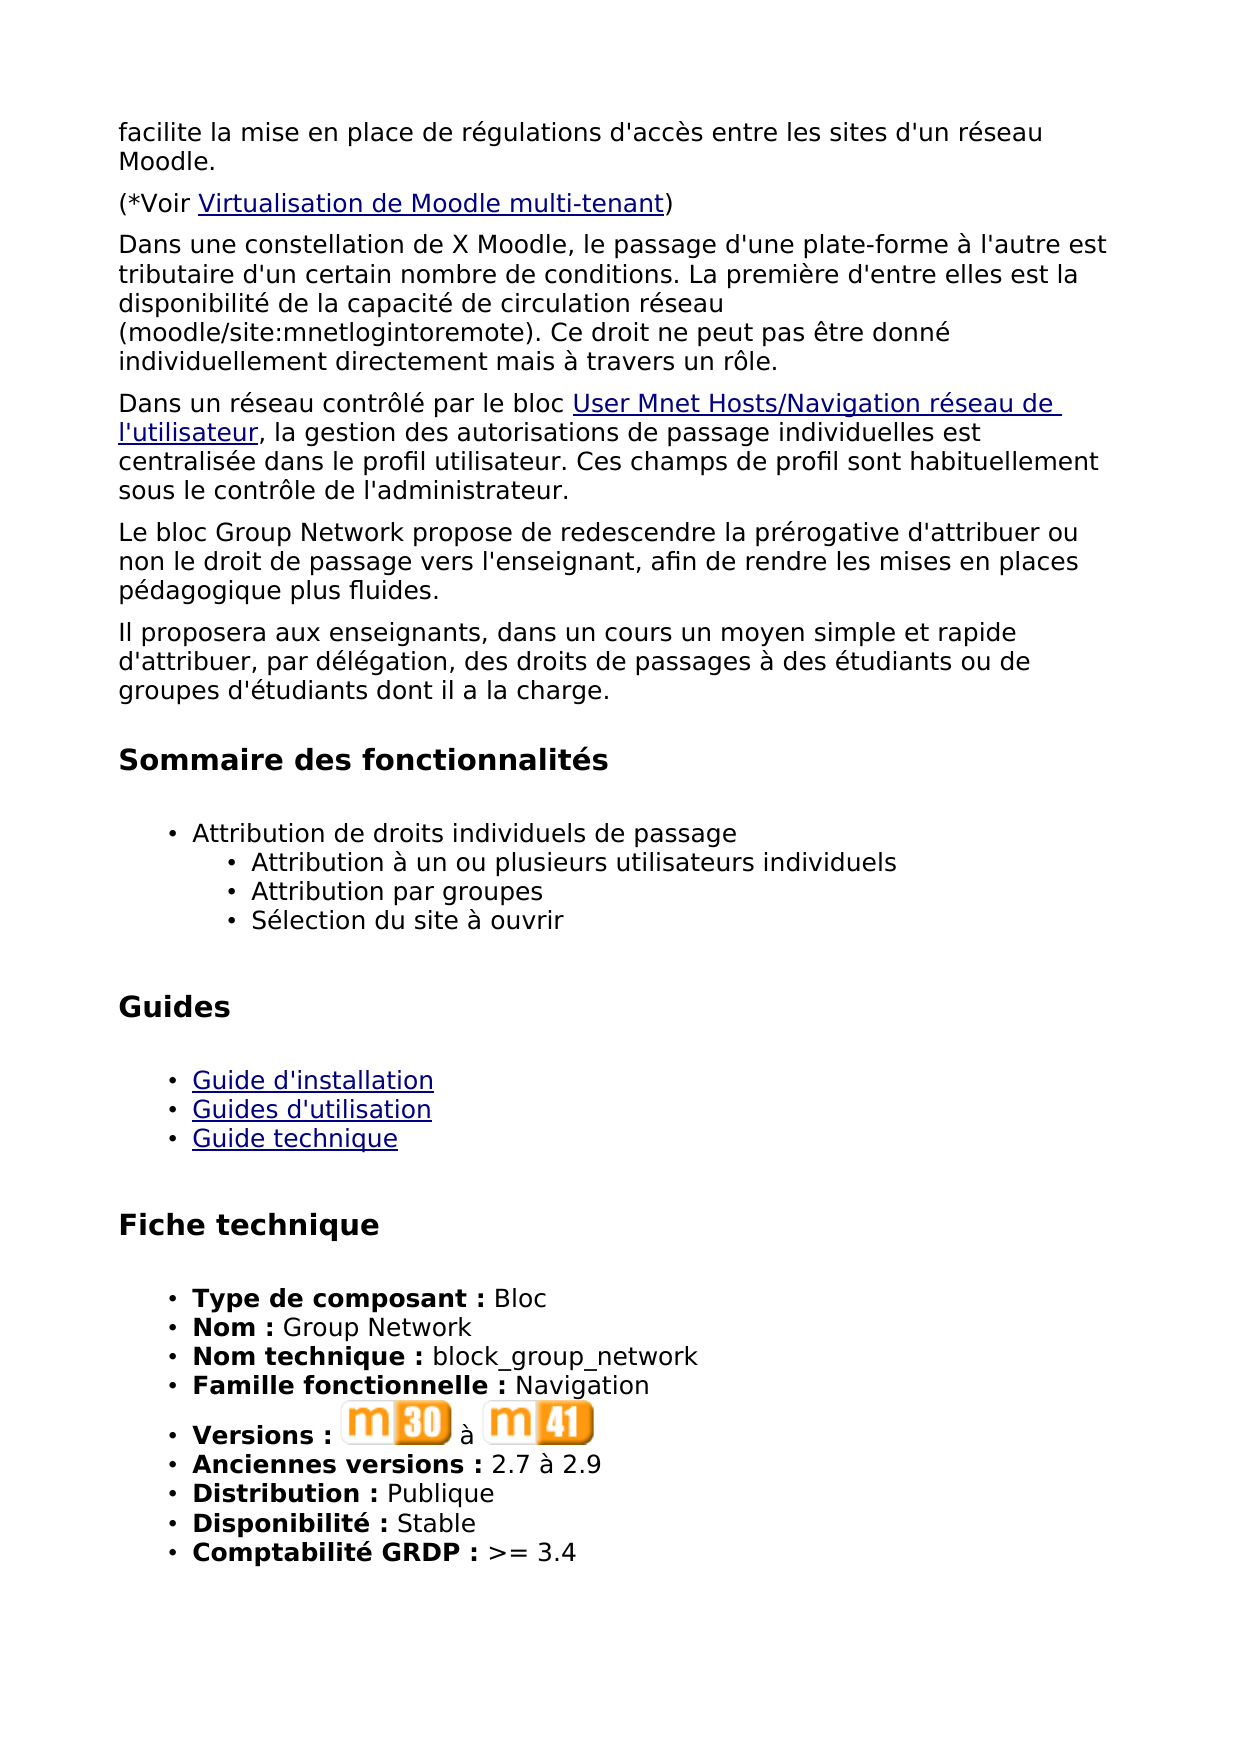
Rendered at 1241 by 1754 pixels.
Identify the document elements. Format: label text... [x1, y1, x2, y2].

list Anciennes versions : 2.7 à 2.9 [177, 1450, 1122, 1479]
list Nom : Group Network [177, 1313, 1122, 1342]
picture [340, 1400, 452, 1445]
list Attribution de droits individuels de passage [177, 819, 1122, 848]
list Type de composant : Bloc [177, 1284, 1122, 1313]
list Nom technique : block_group_network [177, 1342, 1122, 1372]
subtitle Guides [118, 990, 1122, 1024]
list Attribution à un ou plusieurs utilisateurs individuels [236, 848, 1122, 877]
text (*Voir Virtualisation de Moodle multi-tenant) [118, 189, 1122, 218]
subtitle Sommaire des fonctionnalités [118, 743, 1122, 777]
list Guides d'utilisation [177, 1095, 1122, 1124]
list Distribution : Publique [177, 1479, 1122, 1509]
text Dans une constellation de X Moodle, le passage d'une plate-forme à l'autre est tributaire d'un certain nombre de conditions. La première d'entre elles est la disponibilité de la capacité de circulation réseau (moodle/site:mnetlogintoremote). Ce droit ne peut pas être donné individuellement directement mais à travers un rôle. [118, 231, 1122, 376]
text Il proposera aux enseignants, dans un cours un moyen simple et rapide d'attribuer, par délégation, des droits de passages à des étudiants ou de groupes d'étudiants dont il a la charge. [118, 618, 1122, 706]
list Sélection du site à ouvrir [236, 907, 1122, 936]
text Dans un réseau contrôlé par le bloc User Mnet Hosts/Navigation réseau de l'utilisateur, la gestion des autorisations de passage individuelles est centralisée dans le profil utilisateur. Ces champs de profil sont habituellement sous le contrôle de l'administrateur. [118, 389, 1122, 506]
list Attribution par groupes [236, 877, 1122, 907]
list Guide technique [177, 1124, 1122, 1154]
text facilite la mise en place de régulations d'accès entre les sites d'un réseau Moodle. [118, 118, 1122, 176]
list Comptabilité GRDP : >= 3.4 [177, 1538, 1122, 1567]
list Versions : à [177, 1401, 1122, 1450]
list Famille fonctionnelle : Navigation [177, 1372, 1122, 1401]
text Le bloc Group Network propose de redescendre la prérogative d'attribuer ou non le droit de passage vers l'enseignant, afin de rendre les mises en places pédagogique plus fluides. [118, 518, 1122, 606]
list Guide d'installation [177, 1066, 1122, 1095]
picture [482, 1400, 594, 1445]
list Disponibilité : Stable [177, 1509, 1122, 1538]
subtitle Fiche technique [118, 1208, 1122, 1242]
